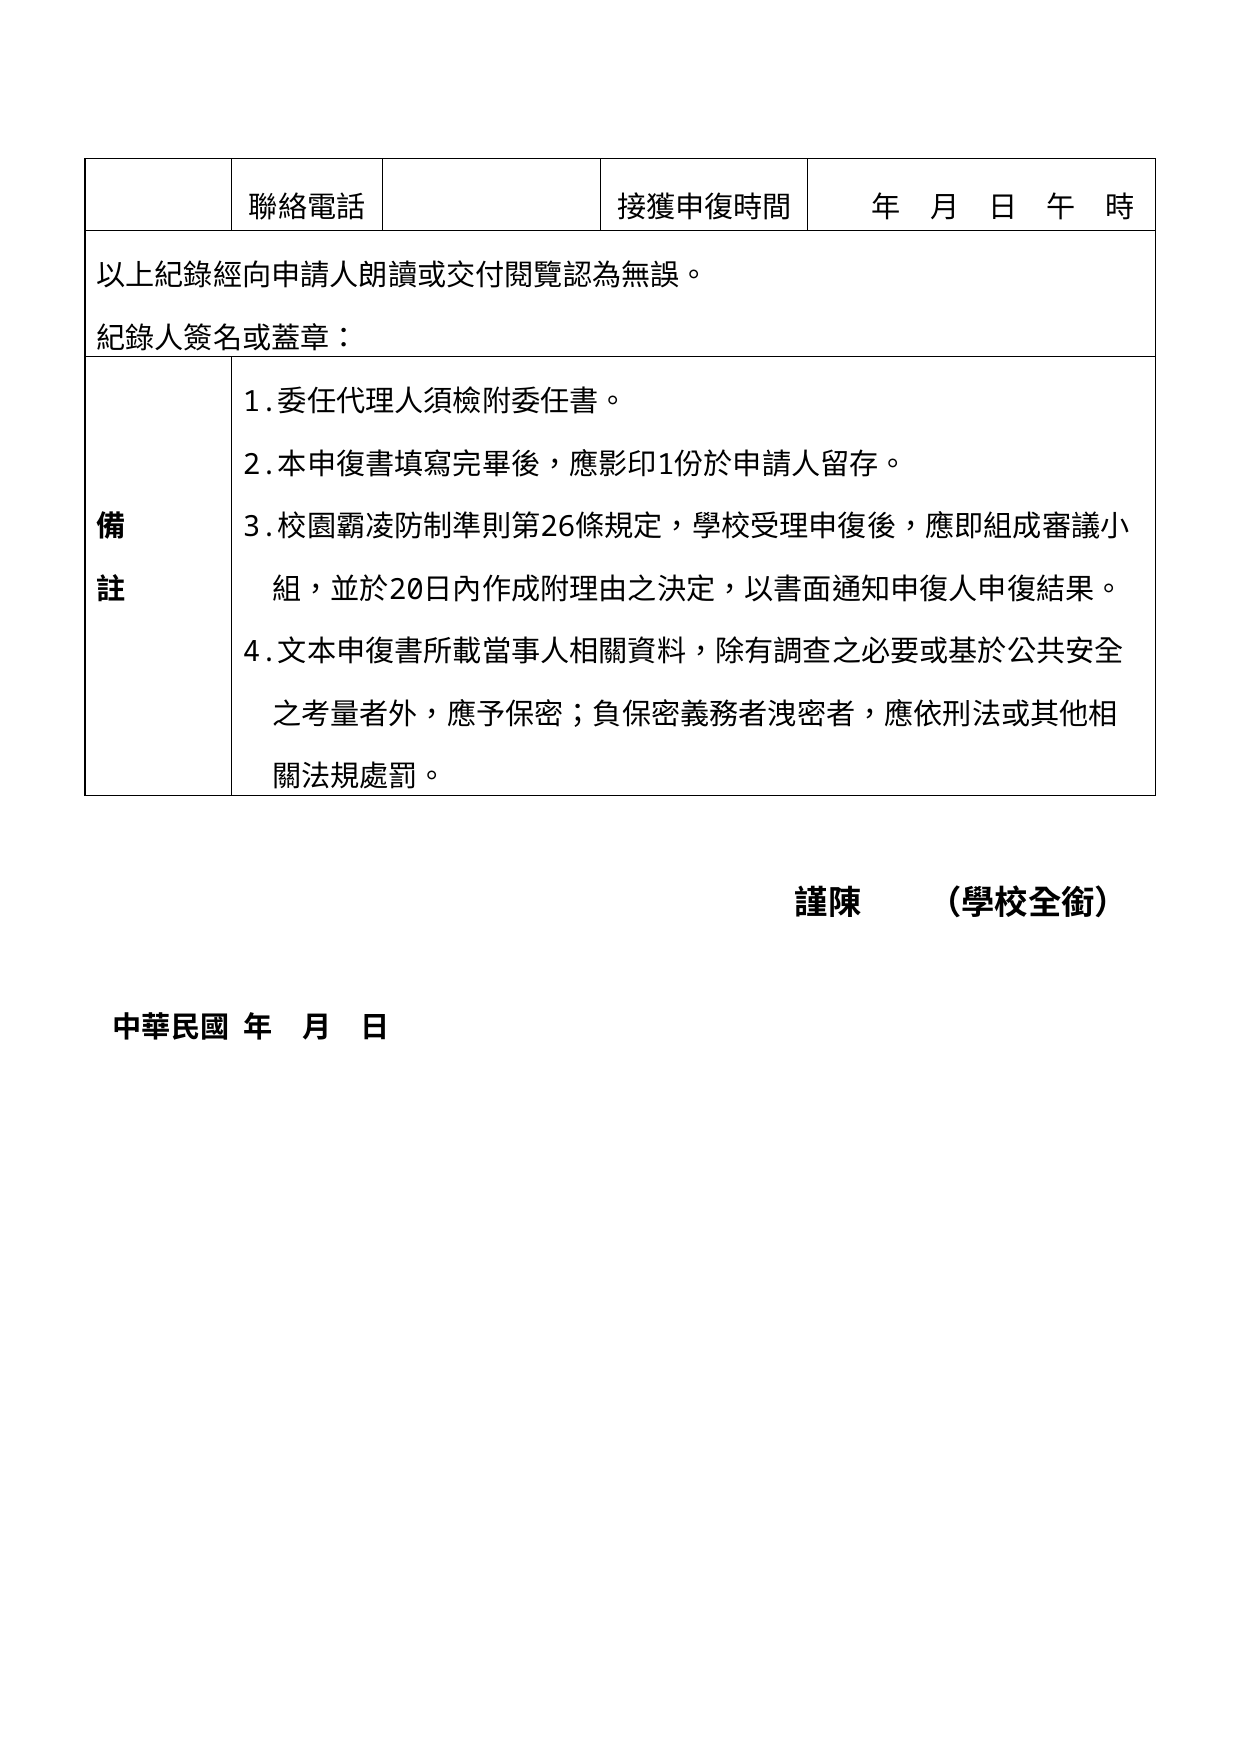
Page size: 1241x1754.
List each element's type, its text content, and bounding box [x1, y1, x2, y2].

table_cell [383, 159, 600, 230]
table_cell 聯絡電話 [232, 159, 382, 230]
table_cell 備 註 [86, 357, 231, 795]
table_cell 1.委任代理人須檢附委任書。 2.本申復書填寫完畢後，應影印1份於申請人留存。 3.校園霸凌防制準則第26條規定，學校受理申復後，應即組成審議小組，並於20日內作成附理由之決定，以書面通知申復人申復結果。 4.文本申復書所載當事人相關資料，除有調查之必要或基於公共安全之考量者外，應予保密；負保密義務者洩密者，應依刑法或其他相關法規處罰。 [232, 357, 1155, 795]
text 中華民國 年 月 日 [112, 983, 1128, 1046]
text 謹陳 （學校全銜） [112, 858, 1128, 921]
table_cell 以上紀錄經向申請人朗讀或交付閱覽認為無誤。 紀錄人簽名或蓋章： [86, 231, 1155, 356]
table_cell [86, 159, 231, 230]
table_cell 接獲申復時間 [601, 159, 807, 230]
table_cell 年 月 日 午 時 [808, 159, 1155, 230]
